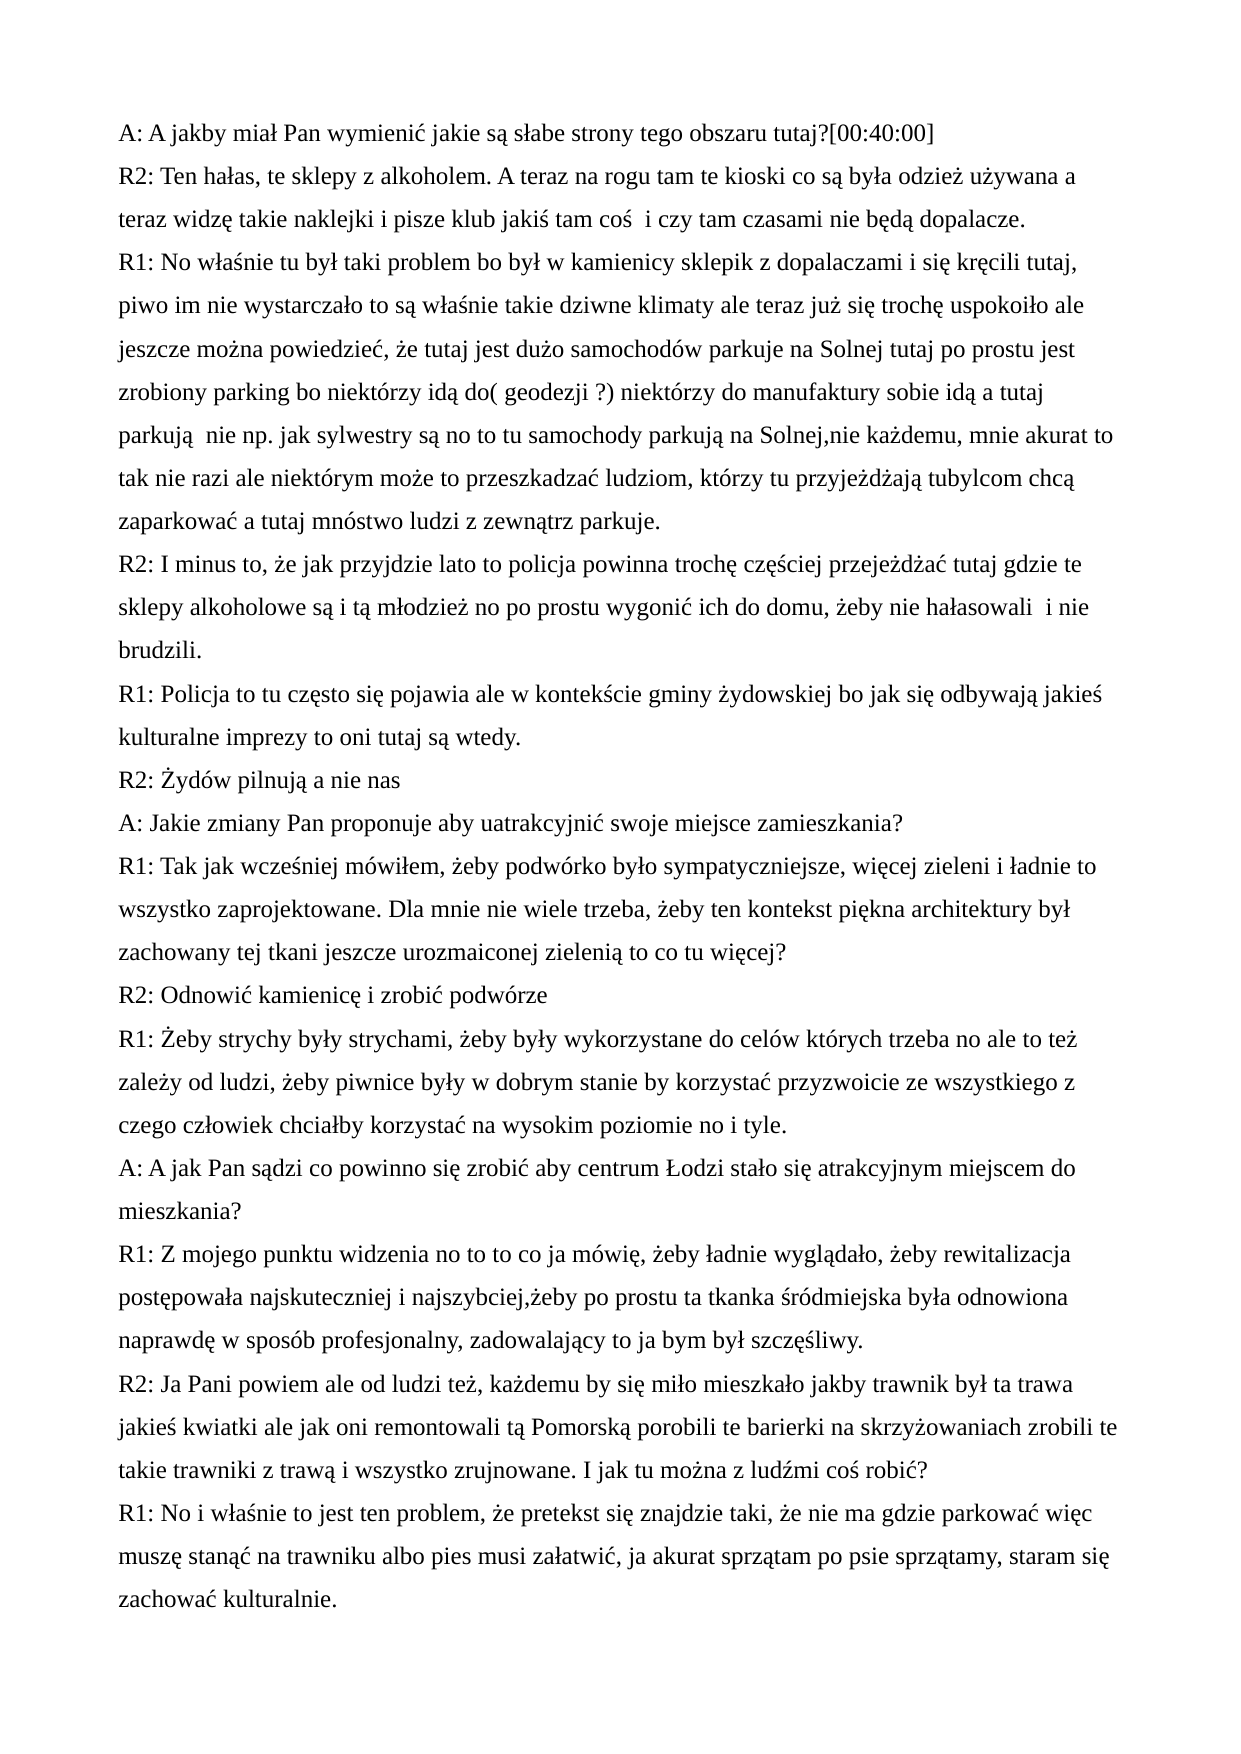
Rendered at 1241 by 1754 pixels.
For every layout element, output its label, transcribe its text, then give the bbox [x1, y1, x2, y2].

text R1: No właśnie tu był taki problem bo był w kamienicy sklepik z dopalaczami i się kręcili tutaj, piwo im nie wystarczało to są właśnie takie dziwne klimaty ale teraz już się trochę uspokoiło ale jeszcze można powiedzieć, że tutaj jest dużo samochodów parkuje na Solnej tutaj po prostu jest zrobiony parking bo niektórzy idą do( geodezji ?) niektórzy do manufaktury sobie idą a tutaj parkują nie np. jak sylwestry są no to tu samochody parkują na Solnej,nie każdemu, mnie akurat to tak nie razi ale niektórym może to przeszkadzać ludziom, którzy tu przyjeżdżają tubylcom chcą zaparkować a tutaj mnóstwo ludzi z zewnątrz parkuje. [118, 247, 1122, 535]
text A: Jakie zmiany Pan proponuje aby uatrakcyjnić swoje miejsce zamieszkania? [118, 808, 1122, 837]
text A: A jakby miał Pan wymienić jakie są słabe strony tego obszaru tutaj?[00:40:00] [118, 118, 1122, 147]
text R2: Ja Pani powiem ale od ludzi też, każdemu by się miło mieszkało jakby trawnik był ta trawa jakieś kwiatki ale jak oni remontowali tą Pomorską porobili te barierki na skrzyżowaniach zrobili te takie trawniki z trawą i wszystko zrujnowane. I jak tu można z ludźmi coś robić? [118, 1369, 1122, 1484]
text A: A jak Pan sądzi co powinno się zrobić aby centrum Łodzi stało się atrakcyjnym miejscem do mieszkania? [118, 1153, 1122, 1225]
text R1: Policja to tu często się pojawia ale w kontekście gminy żydowskiej bo jak się odbywają jakieś kulturalne imprezy to oni tutaj są wtedy. [118, 679, 1122, 751]
text R2: Odnowić kamienicę i zrobić podwórze [118, 981, 1122, 1009]
text R2: I minus to, że jak przyjdzie lato to policja powinna trochę częściej przejeżdżać tutaj gdzie te sklepy alkoholowe są i tą młodzież no po prostu wygonić ich do domu, żeby nie hałasowali i nie brudzili. [118, 549, 1122, 664]
text R1: Tak jak wcześniej mówiłem, żeby podwórko było sympatyczniejsze, więcej zieleni i ładnie to wszystko zaprojektowane. Dla mnie nie wiele trzeba, żeby ten kontekst piękna architektury był zachowany tej tkani jeszcze urozmaiconej zielenią to co tu więcej? [118, 851, 1122, 966]
text R1: Żeby strychy były strychami, żeby były wykorzystane do celów których trzeba no ale to też zależy od ludzi, żeby piwnice były w dobrym stanie by korzystać przyzwoicie ze wszystkiego z czego człowiek chciałby korzystać na wysokim poziomie no i tyle. [118, 1024, 1122, 1139]
text R1: Z mojego punktu widzenia no to to co ja mówię, żeby ładnie wyglądało, żeby rewitalizacja postępowała najskuteczniej i najszybciej,żeby po prostu ta tkanka śródmiejska była odnowiona naprawdę w sposób profesjonalny, zadowalający to ja bym był szczęśliwy. [118, 1239, 1122, 1354]
text R2: Żydów pilnują a nie nas [118, 765, 1122, 794]
text R1: No i właśnie to jest ten problem, że pretekst się znajdzie taki, że nie ma gdzie parkować więc muszę stanąć na trawniku albo pies musi załatwić, ja akurat sprzątam po psie sprzątamy, staram się zachować kulturalnie. [118, 1498, 1122, 1613]
text R2: Ten hałas, te sklepy z alkoholem. A teraz na rogu tam te kioski co są była odzież używana a teraz widzę takie naklejki i pisze klub jakiś tam coś i czy tam czasami nie będą dopalacze. [118, 161, 1122, 233]
